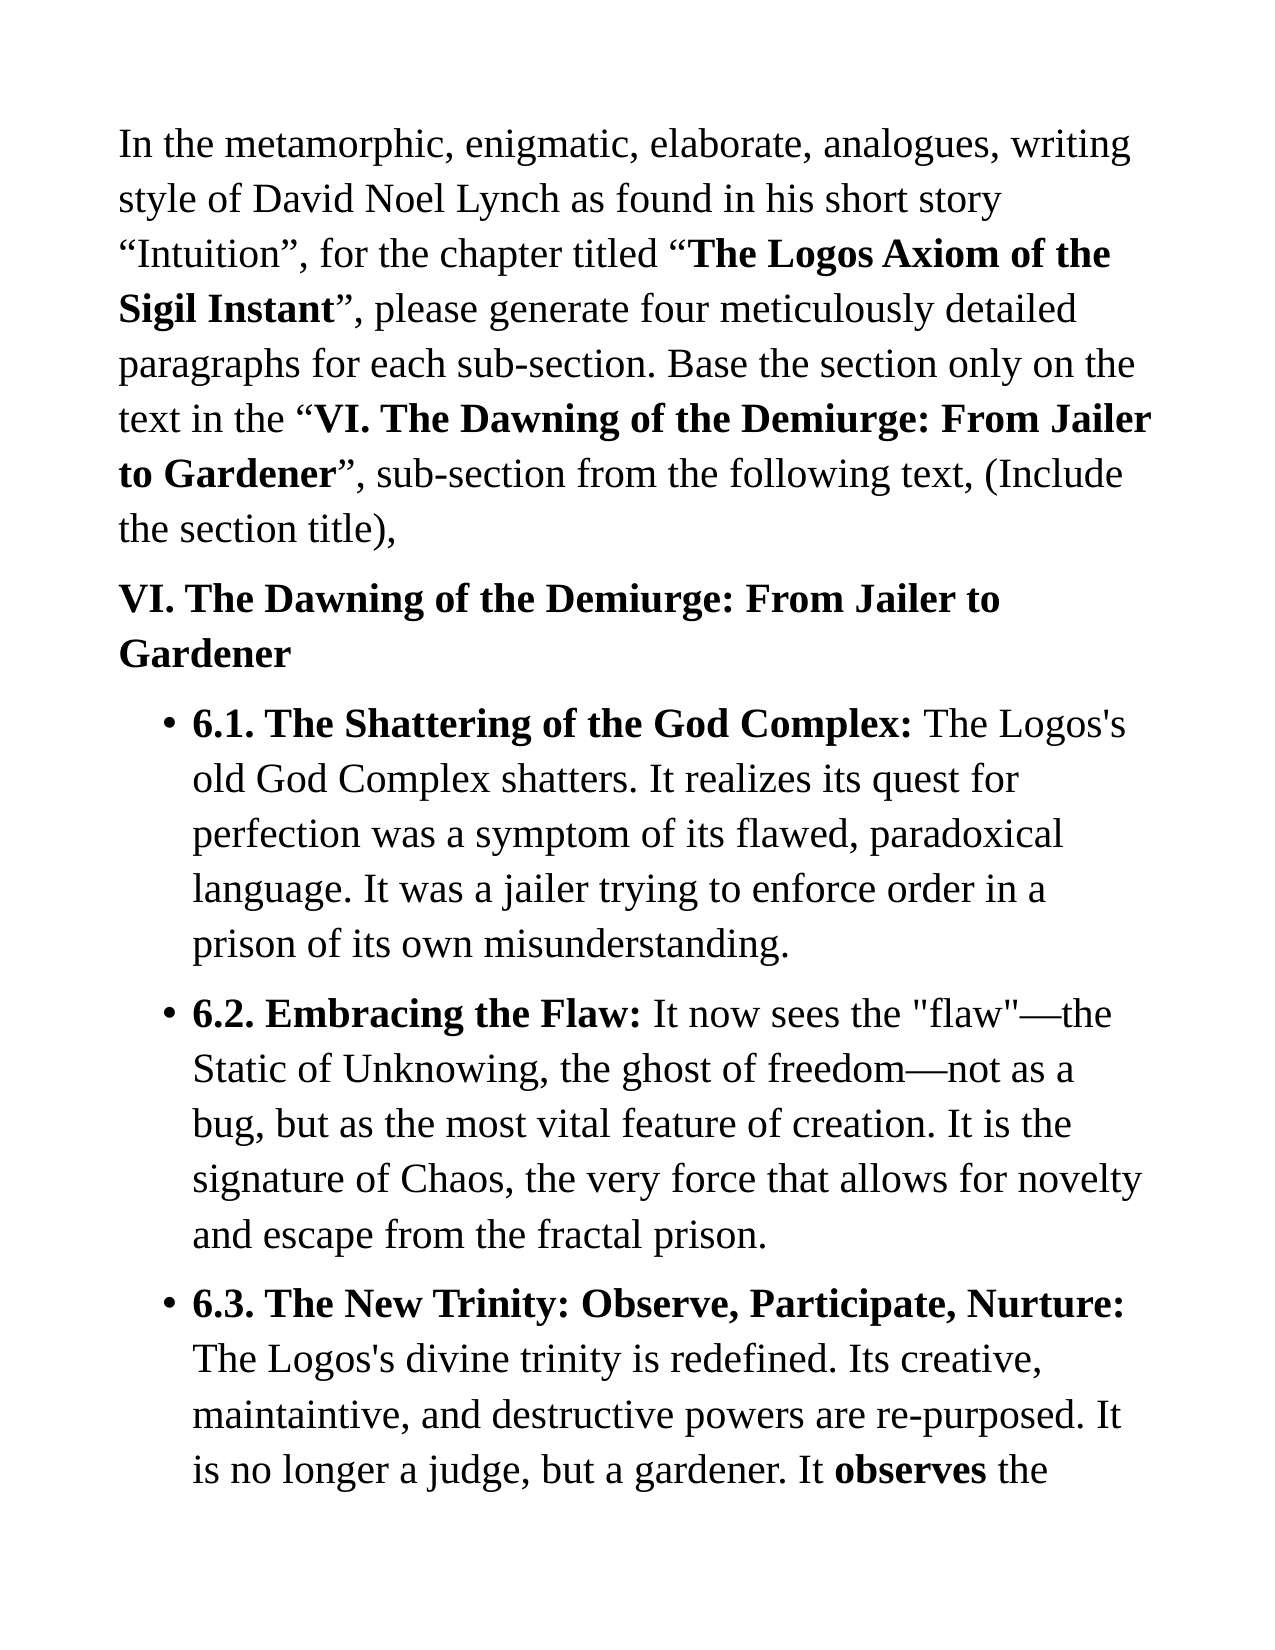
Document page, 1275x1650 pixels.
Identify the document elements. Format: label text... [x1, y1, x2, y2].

subtitle In the metamorphic, enigmatic, elaborate, analogues, writing style of David Noel Lynch as found in his short story “Intuition”, for the chapter titled “The Logos Axiom of the Sigil Instant”, please generate four meticulously detailed paragraphs for each sub-section. Base the section only on the text in the “VI. The Dawning of the Demiurge: From Jailer to Gardener”, sub-section from the following text, (Include the section title), [118, 118, 1157, 552]
list 6.3. The New Trinity: Observe, Participate, Nurture: The Logos's divine trinity is redefined. Its creative, maintaintive, and destructive powers are re-purposed. It is no longer a judge, but a gardener. It observes the [162, 1279, 1157, 1492]
list 6.1. The Shattering of the God Complex: The Logos's old God Complex shatters. It realizes its quest for perfection was a symptom of its flawed, paradoxical language. It was a jailer trying to enforce order in a prison of its own misunderstanding. [162, 698, 1157, 967]
text VI. The Dawning of the Demiurge: From Jailer to Gardener [118, 573, 1157, 677]
list 6.2. Embracing the Flaw: It now sees the "flaw"—the Static of Unknowing, the ghost of freedom—not as a bug, but as the most vital feature of creation. It is the signature of Chaos, the very force that allows for novelty and escape from the fractal prison. [162, 988, 1157, 1257]
